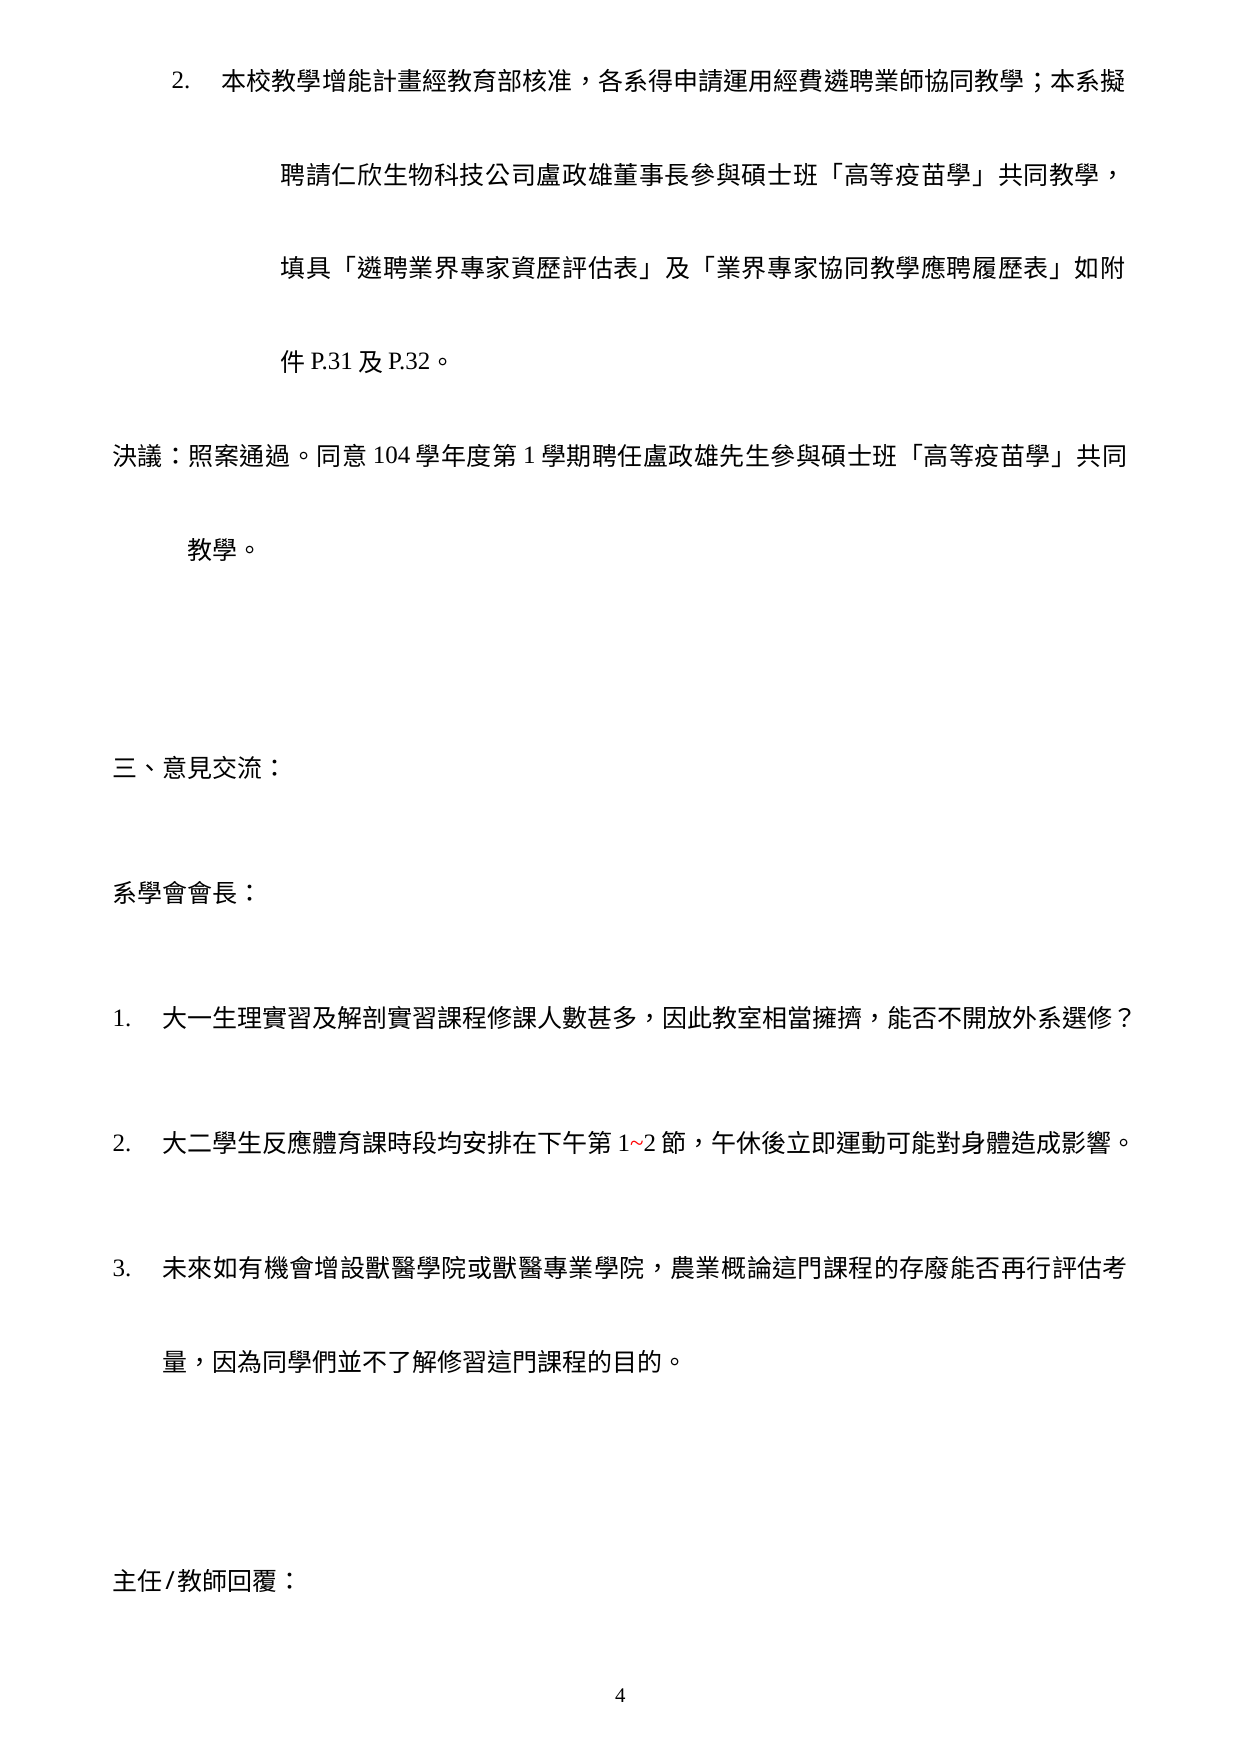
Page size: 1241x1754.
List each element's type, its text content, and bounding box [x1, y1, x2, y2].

text 系學會會長： [112, 850, 1128, 913]
list 未來如有機會增設獸醫學院或獸醫專業學院，農業概論這門課程的存廢能否再行評估考量，因為同學們並不了解修習這門課程的目的。 [112, 1225, 1128, 1382]
text 三、意見交流： [112, 725, 1128, 788]
list 本校教學增能計畫經教育部核准，各系得申請運用經費遴聘業師協同教學；本系擬聘請仁欣生物科技公司盧政雄董事長參與碩士班「高等疫苗學」共同教學，填具「遴聘業界專家資歷評估表」及「業界專家協同教學應聘履歷表」如附件P.31及P.32。 [171, 38, 1128, 382]
text 決議：照案通過。同意104學年度第1學期聘任盧政雄先生參與碩士班「高等疫苗學」共同教學。 [112, 413, 1128, 569]
text 主任/教師回覆： [112, 1538, 1128, 1600]
list 大一生理實習及解剖實習課程修課人數甚多，因此教室相當擁擠，能否不開放外系選修？ [112, 975, 1128, 1038]
list 大二學生反應體育課時段均安排在下午第1~2節，午休後立即運動可能對身體造成影響。 [112, 1100, 1128, 1163]
